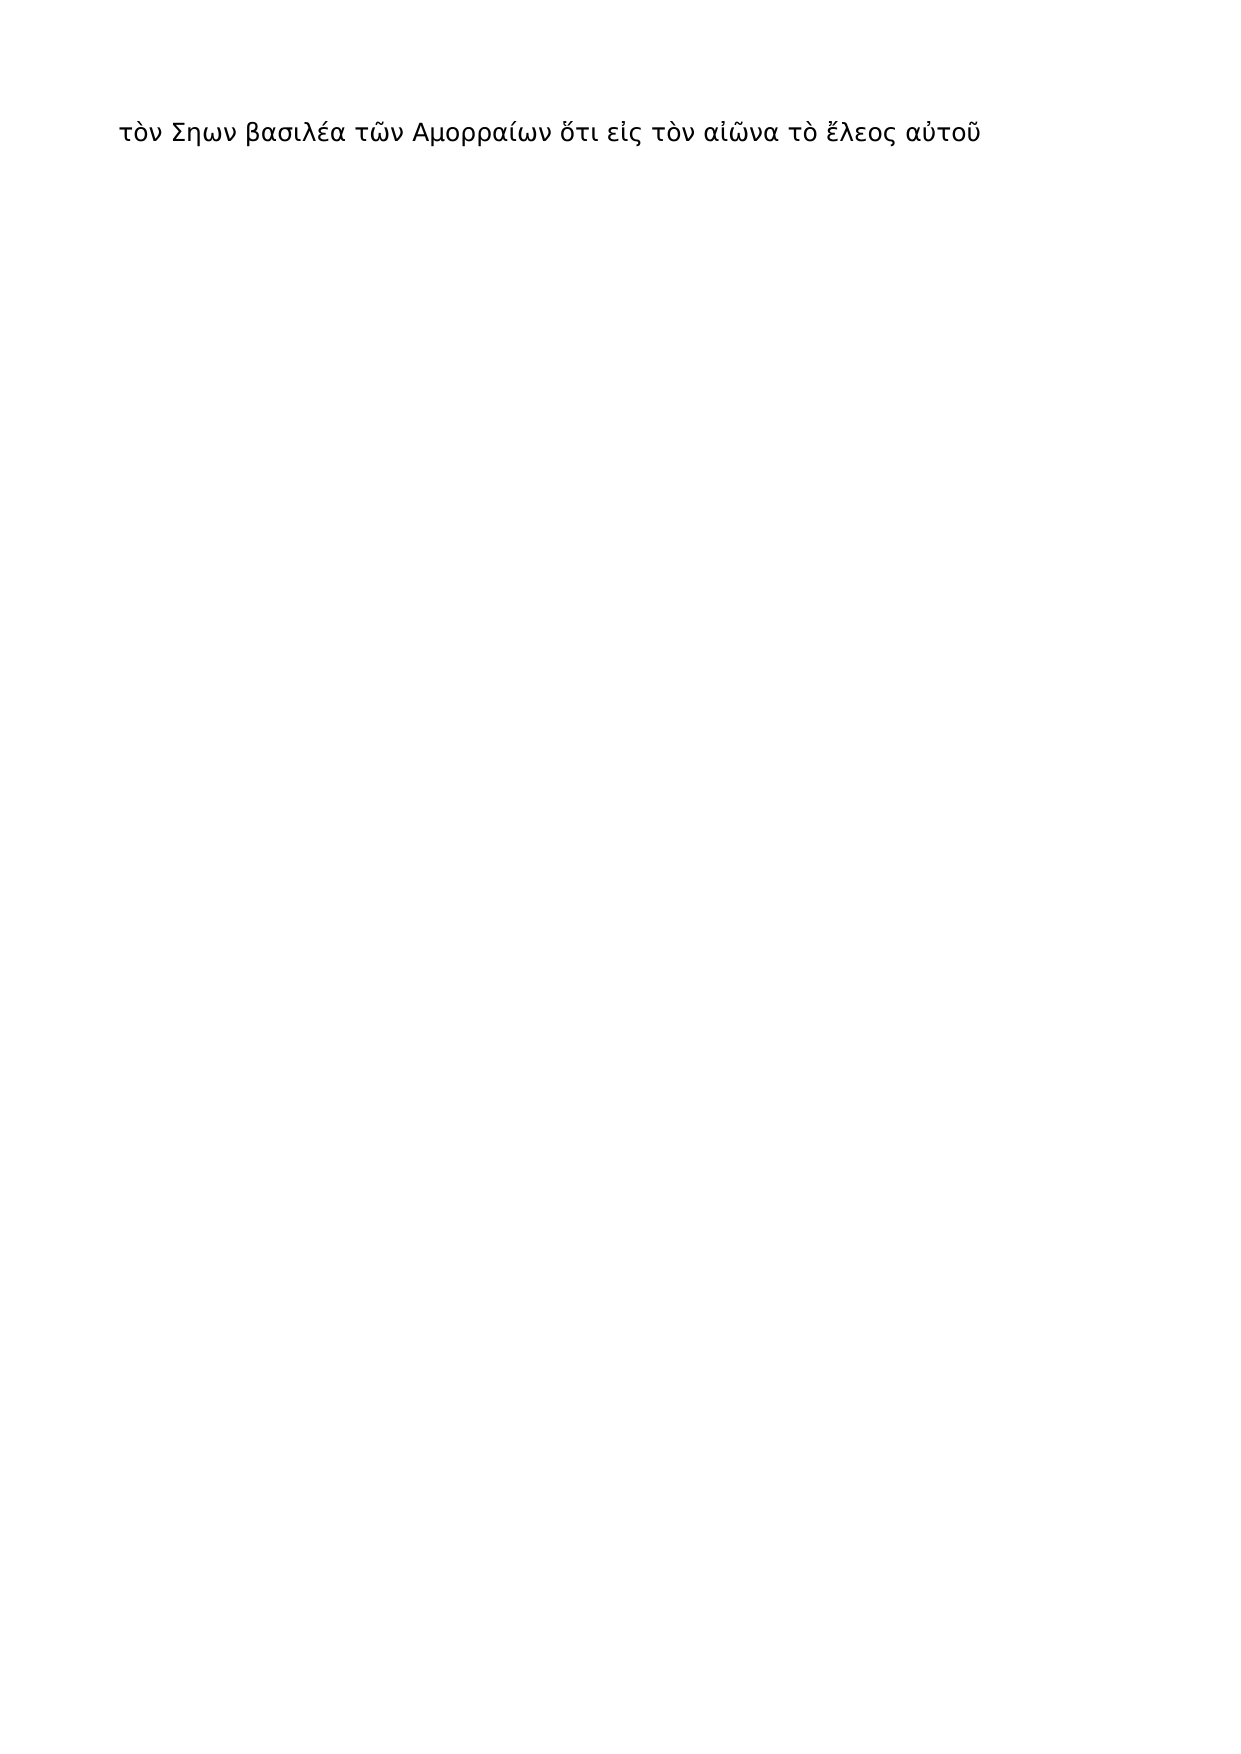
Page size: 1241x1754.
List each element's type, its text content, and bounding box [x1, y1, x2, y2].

text τὸν Σηων βασιλέα τῶν Αμορραίων ὅτι εἰς τὸν αἰῶνα τὸ ἔλεος αὐτοῦ [118, 118, 1122, 147]
